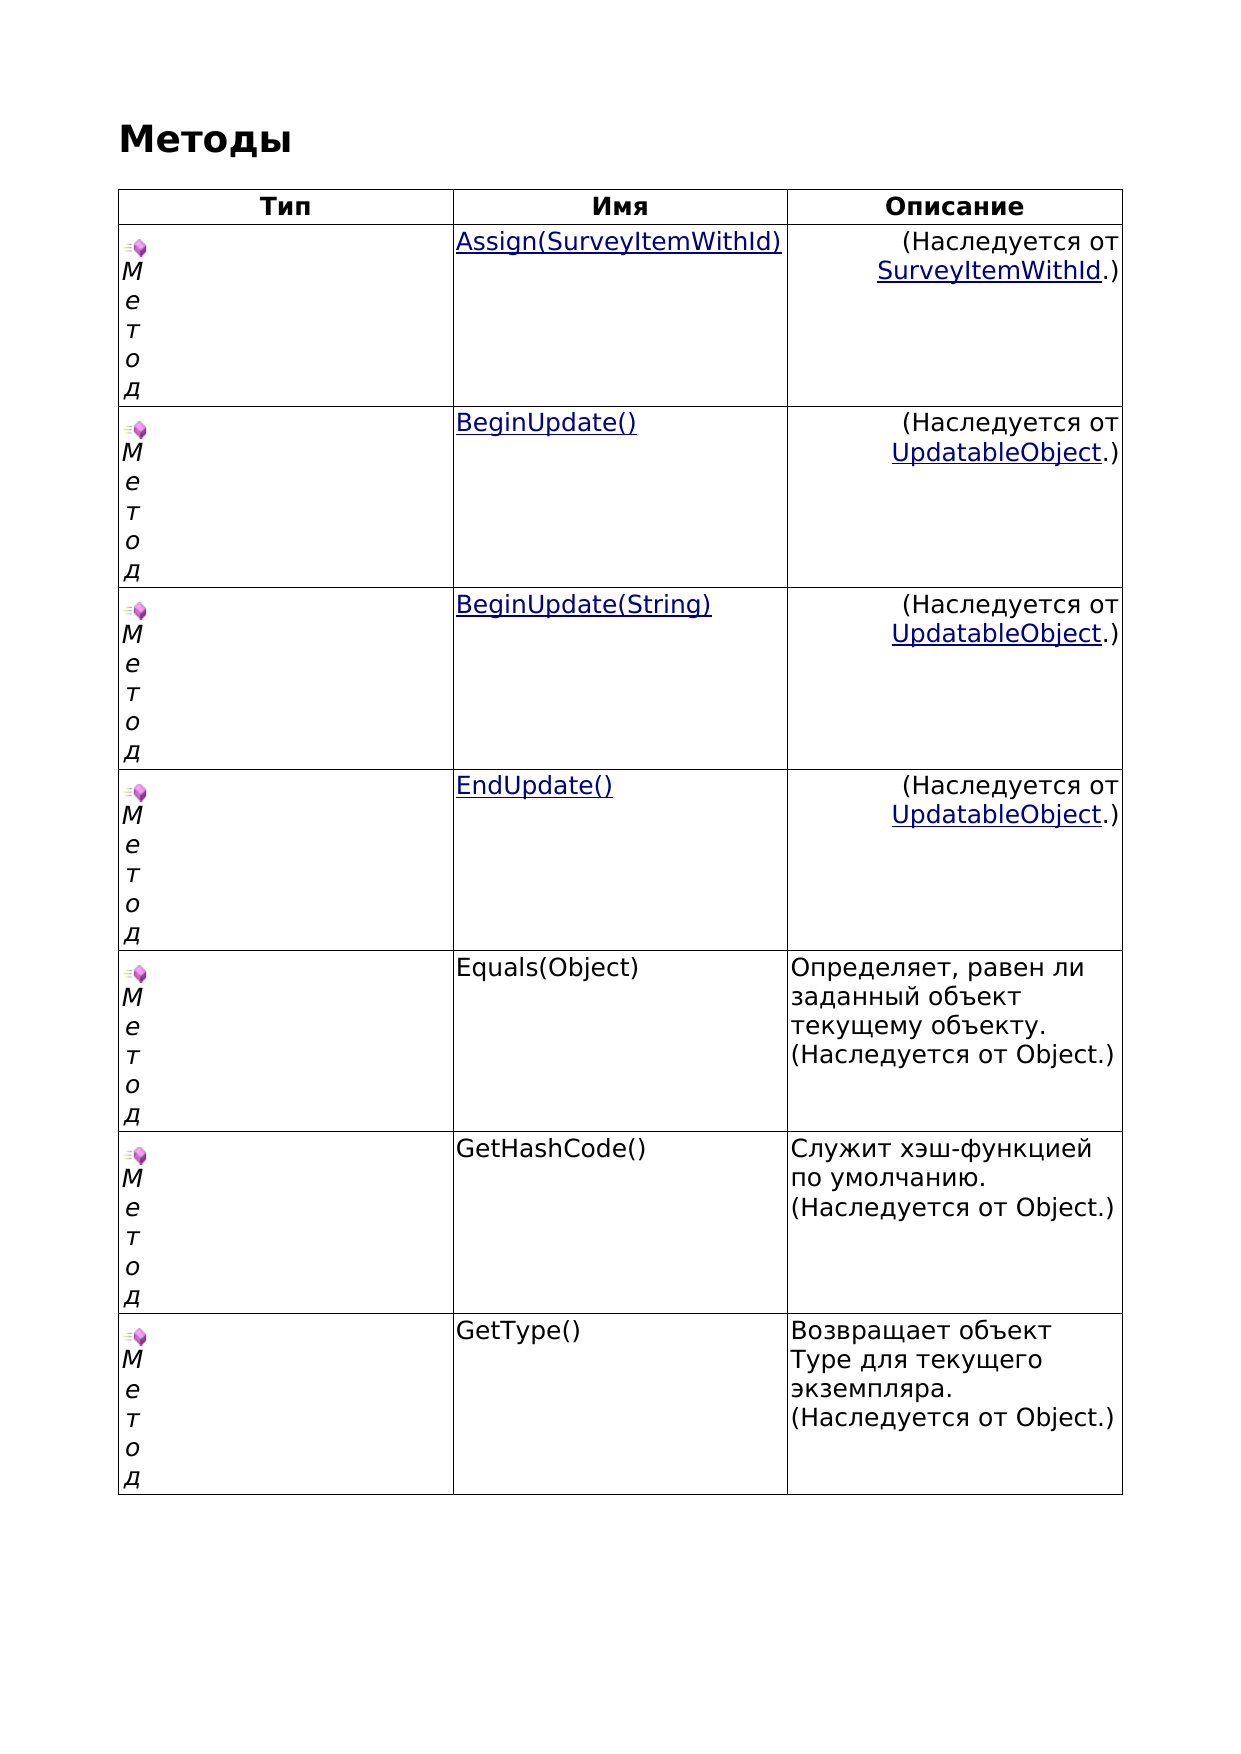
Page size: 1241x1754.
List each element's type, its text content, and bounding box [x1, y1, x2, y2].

table_header Тип [119, 190, 453, 224]
table_cell [119, 225, 453, 406]
table_cell (Наследуется от UpdatableObject.) [788, 770, 1122, 950]
picture [121, 602, 147, 620]
table_cell BeginUpdate() [454, 407, 787, 587]
picture [121, 239, 147, 257]
table_cell (Наследуется от UpdatableObject.) [788, 407, 1122, 587]
table_cell [119, 951, 453, 1131]
table_cell Assign(SurveyItemWithId) [454, 225, 787, 406]
table_cell EndUpdate() [454, 770, 787, 950]
picture [121, 421, 147, 439]
picture [121, 784, 147, 802]
table_header Описание [788, 190, 1122, 224]
table_cell (Наследуется от UpdatableObject.) [788, 588, 1122, 768]
table_cell GetType() [454, 1314, 787, 1494]
table_cell (Наследуется от SurveyItemWithId.) [788, 225, 1122, 406]
table_header Имя [454, 190, 787, 224]
table_cell BeginUpdate(String) [454, 588, 787, 768]
table_cell Определяет, равен ли заданный объект текущему объекту. (Наследуется от Object.) [788, 951, 1122, 1131]
table_cell [119, 588, 453, 768]
table_cell GetHashCode() [454, 1132, 787, 1313]
table_cell Equals(Object) [454, 951, 787, 1131]
picture [121, 1147, 147, 1165]
table_cell Возвращает объект Type для текущего экземпляра. (Наследуется от Object.) [788, 1314, 1122, 1494]
picture [121, 1328, 147, 1346]
picture [121, 965, 147, 983]
table_cell [119, 407, 453, 587]
table_cell [119, 770, 453, 950]
table_cell Служит хэш-функцией по умолчанию. (Наследуется от Object.) [788, 1132, 1122, 1313]
table_cell [119, 1314, 453, 1494]
subtitle Методы [118, 118, 1122, 162]
table_cell [119, 1132, 453, 1313]
